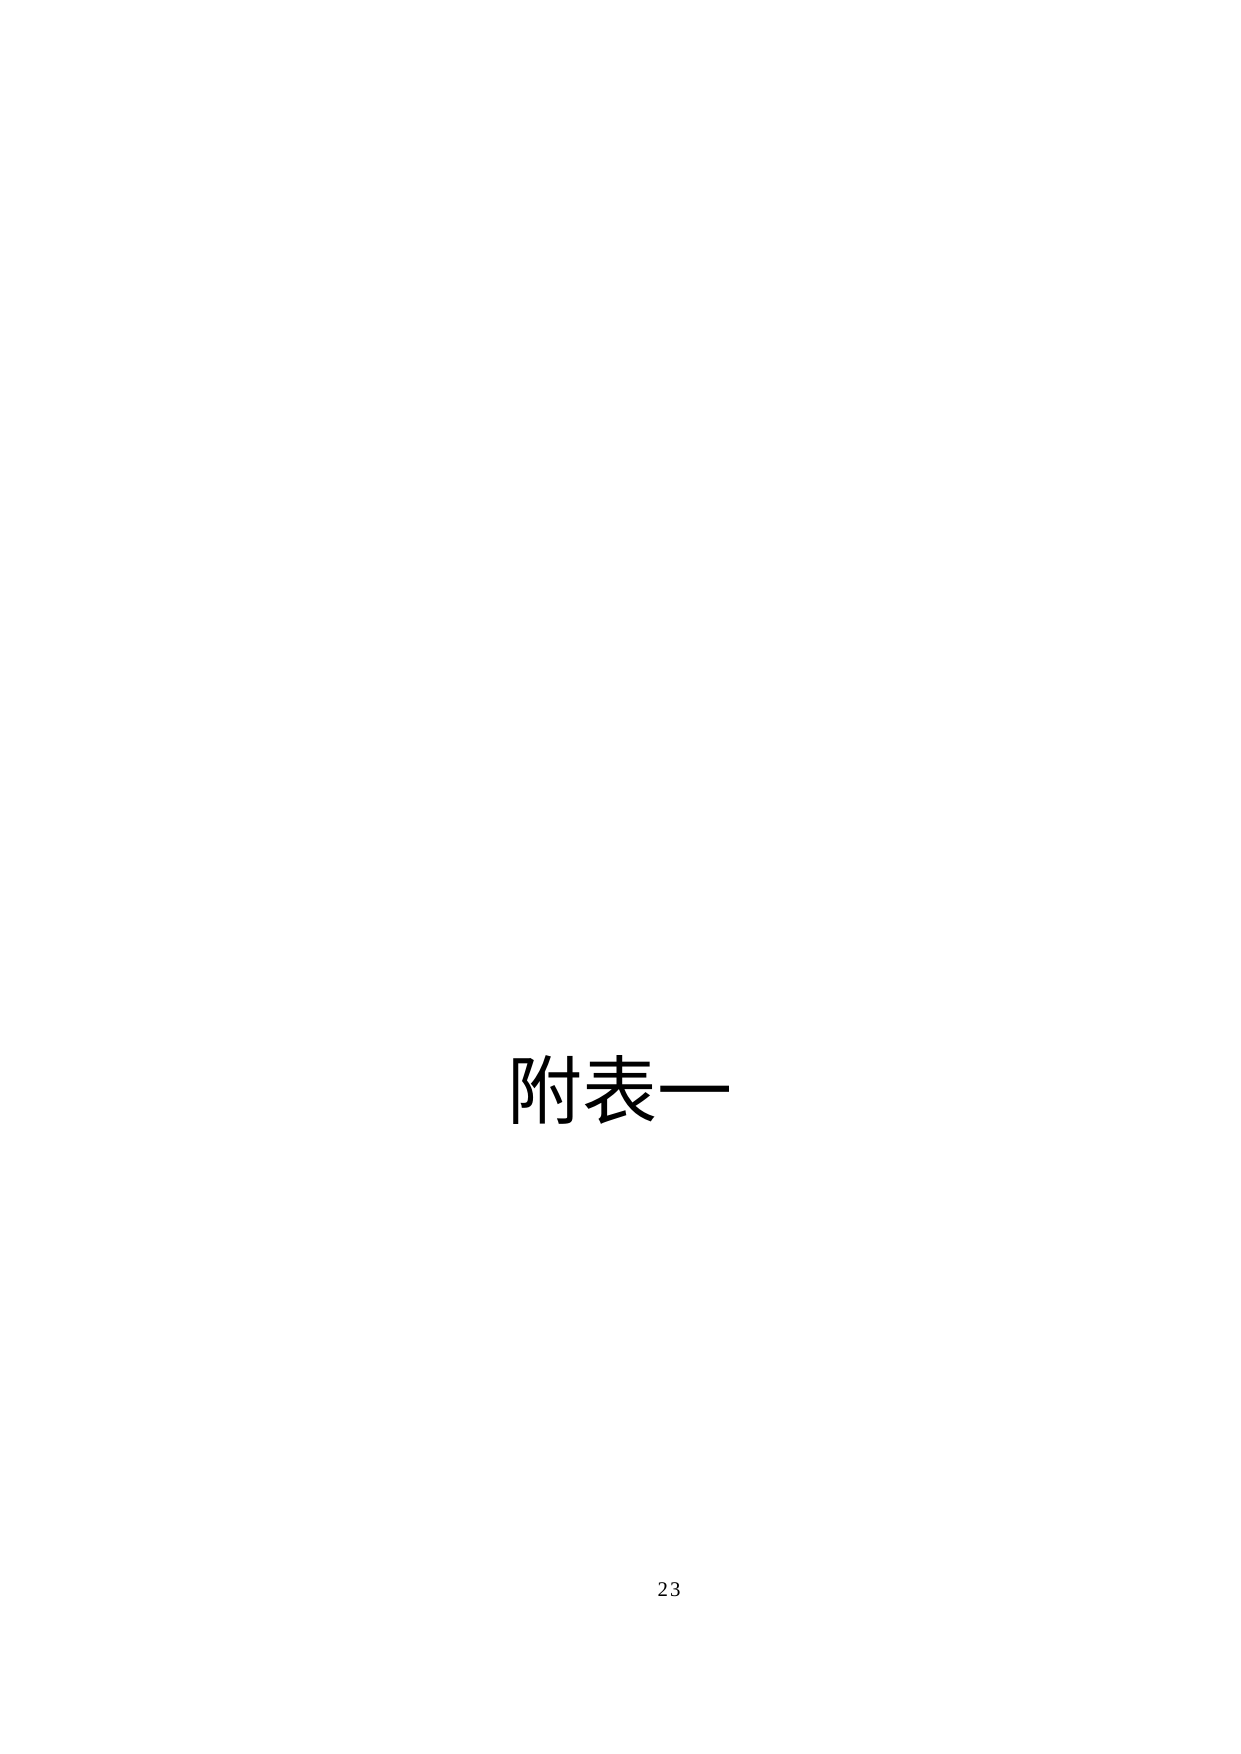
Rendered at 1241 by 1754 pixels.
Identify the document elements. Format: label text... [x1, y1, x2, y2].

text 附表一 [177, 1013, 1063, 1138]
